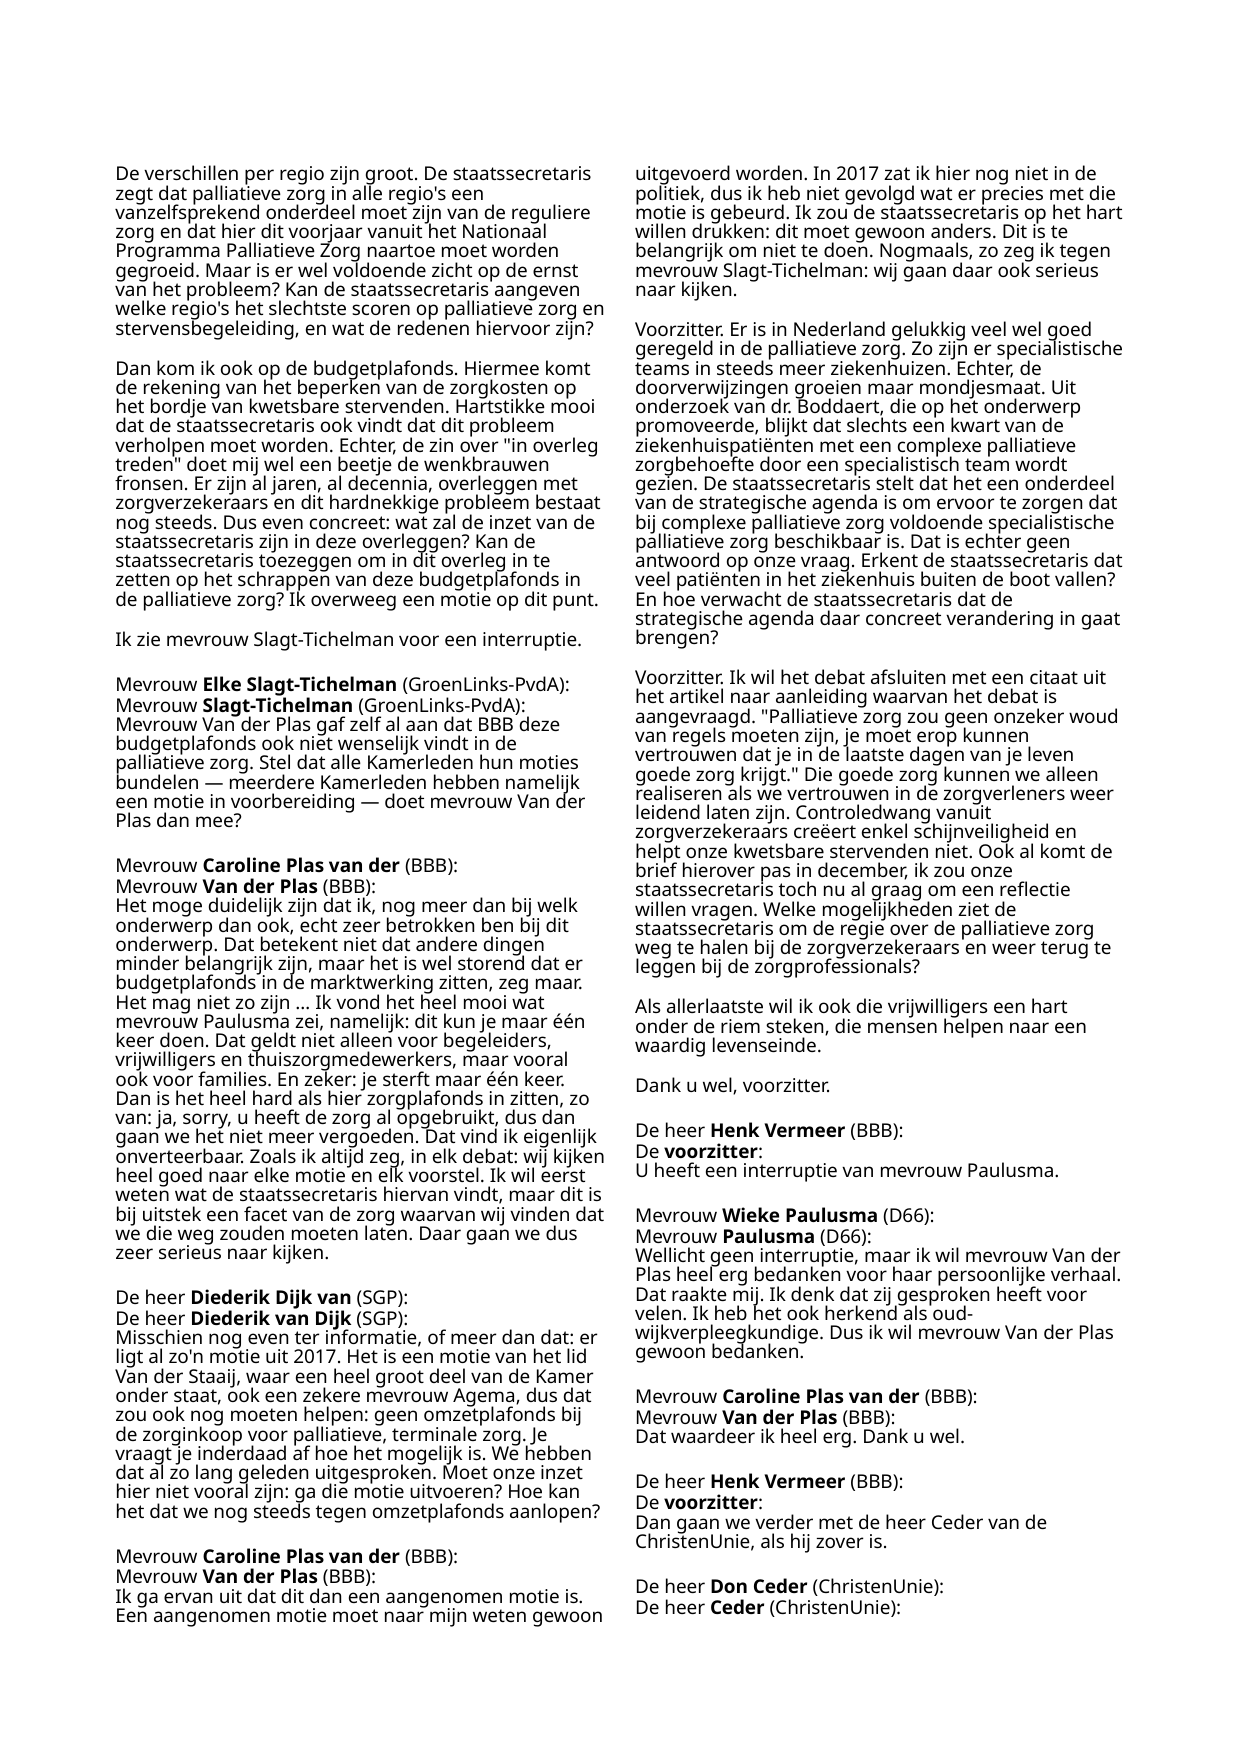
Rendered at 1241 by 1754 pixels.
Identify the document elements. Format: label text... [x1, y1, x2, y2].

text Als allerlaatste wil ik ook die vrijwilligers een hart onder de riem steken, die mensen helpen naar een waardig levenseinde. [635, 998, 1125, 1056]
text Dank u wel, voorzitter. [635, 1077, 1125, 1096]
text De verschillen per regio zijn groot. De staatssecretaris zegt dat palliatieve zorg in alle regio's een vanzelfsprekend onderdeel moet zijn van de reguliere zorg en dat hier dit voorjaar vanuit het Nationaal Programma Palliatieve Zorg naartoe moet worden gegroeid. Maar is er wel voldoende zicht op de ernst van het probleem? Kan de staatssecretaris aangeven welke regio's het slechtste scoren op palliatieve zorg en stervensbegeleiding, en wat de redenen hiervoor zijn? [115, 165, 605, 339]
text Mevrouw Caroline Plas van der (BBB): [115, 1543, 605, 1568]
text Voorzitter. Er is in Nederland gelukkig veel wel goed geregeld in de palliatieve zorg. Zo zijn er specialistische teams in steeds meer ziekenhuizen. Echter, de doorverwijzingen groeien maar mondjesmaat. Uit onderzoek van dr. Boddaert, die op het onderwerp promoveerde, blijkt dat slechts een kwart van de ziekenhuispatiënten met een complexe palliatieve zorgbehoefte door een specialistisch team wordt gezien. De staatssecretaris stelt dat het een onderdeel van de strategische agenda is om ervoor te zorgen dat bij complexe palliatieve zorg voldoende specialistische palliatieve zorg beschikbaar is. Dat is echter geen antwoord op onze vraag. Erkent de staatssecretaris dat veel patiënten in het ziekenhuis buiten de boot vallen? En hoe verwacht de staatssecretaris dat de strategische agenda daar concreet verandering in gaat brengen? [635, 321, 1125, 648]
text Mevrouw Van der Plas (BBB): [635, 1409, 1125, 1428]
text Mevrouw Elke Slagt-Tichelman (GroenLinks-PvdA): [115, 671, 605, 697]
text Mevrouw Slagt-Tichelman (GroenLinks-PvdA): [115, 697, 605, 716]
text Mevrouw Paulusma (D66): [635, 1228, 1125, 1247]
text De heer Henk Vermeer (BBB): [635, 1469, 1125, 1494]
text De heer Henk Vermeer (BBB): [635, 1117, 1125, 1143]
text De voorzitter: [635, 1143, 1125, 1162]
text Ik zie mevrouw Slagt-Tichelman voor een interruptie. [115, 631, 605, 650]
text U heeft een interruptie van mevrouw Paulusma. [635, 1162, 1125, 1181]
text uitgevoerd worden. In 2017 zat ik hier nog niet in de politiek, dus ik heb niet gevolgd wat er precies met die motie is gebeurd. Ik zou de staatssecretaris op het hart willen drukken: dit moet gewoon anders. Dit is te belangrijk om niet te doen. Nogmaals, zo zeg ik tegen mevrouw Slagt-Tichelman: wij gaan daar ook serieus naar kijken. [635, 165, 1125, 300]
text De voorzitter: [635, 1494, 1125, 1514]
text Het moge duidelijk zijn dat ik, nog meer dan bij welk onderwerp dan ook, echt zeer betrokken ben bij dit onderwerp. Dat betekent niet dat andere dingen minder belangrijk zijn, maar het is wel storend dat er budgetplafonds in de marktwerking zitten, zeg maar. Het mag niet zo zijn … Ik vond het heel mooi wat mevrouw Paulusma zei, namelijk: dit kun je maar één keer doen. Dat geldt niet alleen voor begeleiders, vrijwilligers en thuiszorgmedewerkers, maar vooral ook voor families. En zeker: je sterft maar één keer. Dan is het heel hard als hier zorgplafonds in zitten, zo van: ja, sorry, u heeft de zorg al opgebruikt, dus dan gaan we het niet meer vergoeden. Dat vind ik eigenlijk onverteerbaar. Zoals ik altijd zeg, in elk debat: wij kijken heel goed naar elke motie en elk voorstel. Ik wil eerst weten wat de staatssecretaris hiervan vindt, maar dit is bij uitstek een facet van de zorg waarvan wij vinden dat we die weg zouden moeten laten. Daar gaan we dus zeer serieus naar kijken. [115, 897, 605, 1263]
text Mevrouw Caroline Plas van der (BBB): [635, 1383, 1125, 1409]
text De heer Don Ceder (ChristenUnie): [635, 1573, 1125, 1599]
text Dan kom ik ook op de budgetplafonds. Hiermee komt de rekening van het beperken van de zorgkosten op het bordje van kwetsbare stervenden. Hartstikke mooi dat de staatssecretaris ook vindt dat dit probleem verholpen moet worden. Echter, de zin over "in overleg treden" doet mij wel een beetje de wenkbrauwen fronsen. Er zijn al jaren, al decennia, overleggen met zorgverzekeraars en dit hardnekkige probleem bestaat nog steeds. Dus even concreet: wat zal de inzet van de staatssecretaris zijn in deze overleggen? Kan de staatssecretaris toezeggen om in dit overleg in te zetten op het schrappen van deze budgetplafonds in de palliatieve zorg? Ik overweeg een motie op dit punt. [115, 359, 605, 610]
text Ik ga ervan uit dat dit dan een aangenomen motie is. Een aangenomen motie moet naar mijn weten gewoon [115, 1588, 605, 1626]
text Mevrouw Van der Plas gaf zelf al aan dat BBB deze budgetplafonds ook niet wenselijk vindt in de palliatieve zorg. Stel dat alle Kamerleden hun moties bundelen — meerdere Kamerleden hebben namelijk een motie in voorbereiding — doet mevrouw Van der Plas dan mee? [115, 716, 605, 831]
text De heer Ceder (ChristenUnie): [635, 1599, 1125, 1618]
text Voorzitter. Ik wil het debat afsluiten met een citaat uit het artikel naar aanleiding waarvan het debat is aangevraagd. "Palliatieve zorg zou geen onzeker woud van regels moeten zijn, je moet erop kunnen vertrouwen dat je in de laatste dagen van je leven goede zorg krijgt." Die goede zorg kunnen we alleen realiseren als we vertrouwen in de zorgverleners weer leidend laten zijn. Controledwang vanuit zorgverzekeraars creëert enkel schijnveiligheid en helpt onze kwetsbare stervenden niet. Ook al komt de brief hierover pas in december, ik zou onze staatssecretaris toch nu al graag om een reflectie willen vragen. Welke mogelijkheden ziet de staatssecretaris om de regie over de palliatieve zorg weg te halen bij de zorgverzekeraars en weer terug te leggen bij de zorgprofessionals? [635, 669, 1125, 978]
text Dan gaan we verder met de heer Ceder van de ChristenUnie, als hij zover is. [635, 1514, 1125, 1552]
text Mevrouw Van der Plas (BBB): [115, 878, 605, 897]
text De heer Diederik Dijk van (SGP): [115, 1284, 605, 1310]
text Misschien nog even ter informatie, of meer dan dat: er ligt al zo'n motie uit 2017. Het is een motie van het lid Van der Staaij, waar een heel groot deel van de Kamer onder staat, ook een zekere mevrouw Agema, dus dat zou ook nog moeten helpen: geen omzetplafonds bij de zorginkoop voor palliatieve, terminale zorg. Je vraagt je inderdaad af hoe het mogelijk is. We hebben dat al zo lang geleden uitgesproken. Moet onze inzet hier niet vooral zijn: ga die motie uitvoeren? Hoe kan het dat we nog steeds tegen omzetplafonds aanlopen? [115, 1329, 605, 1522]
text Wellicht geen interruptie, maar ik wil mevrouw Van der Plas heel erg bedanken voor haar persoonlijke verhaal. Dat raakte mij. Ik denk dat zij gesproken heeft voor velen. Ik heb het ook herkend als oud-wijkverpleegkundige. Dus ik wil mevrouw Van der Plas gewoon bedanken. [635, 1247, 1125, 1363]
text Mevrouw Van der Plas (BBB): [115, 1568, 605, 1588]
text Mevrouw Caroline Plas van der (BBB): [115, 852, 605, 878]
text Dat waardeer ik heel erg. Dank u wel. [635, 1428, 1125, 1448]
text Mevrouw Wieke Paulusma (D66): [635, 1202, 1125, 1228]
text De heer Diederik van Dijk (SGP): [115, 1310, 605, 1329]
